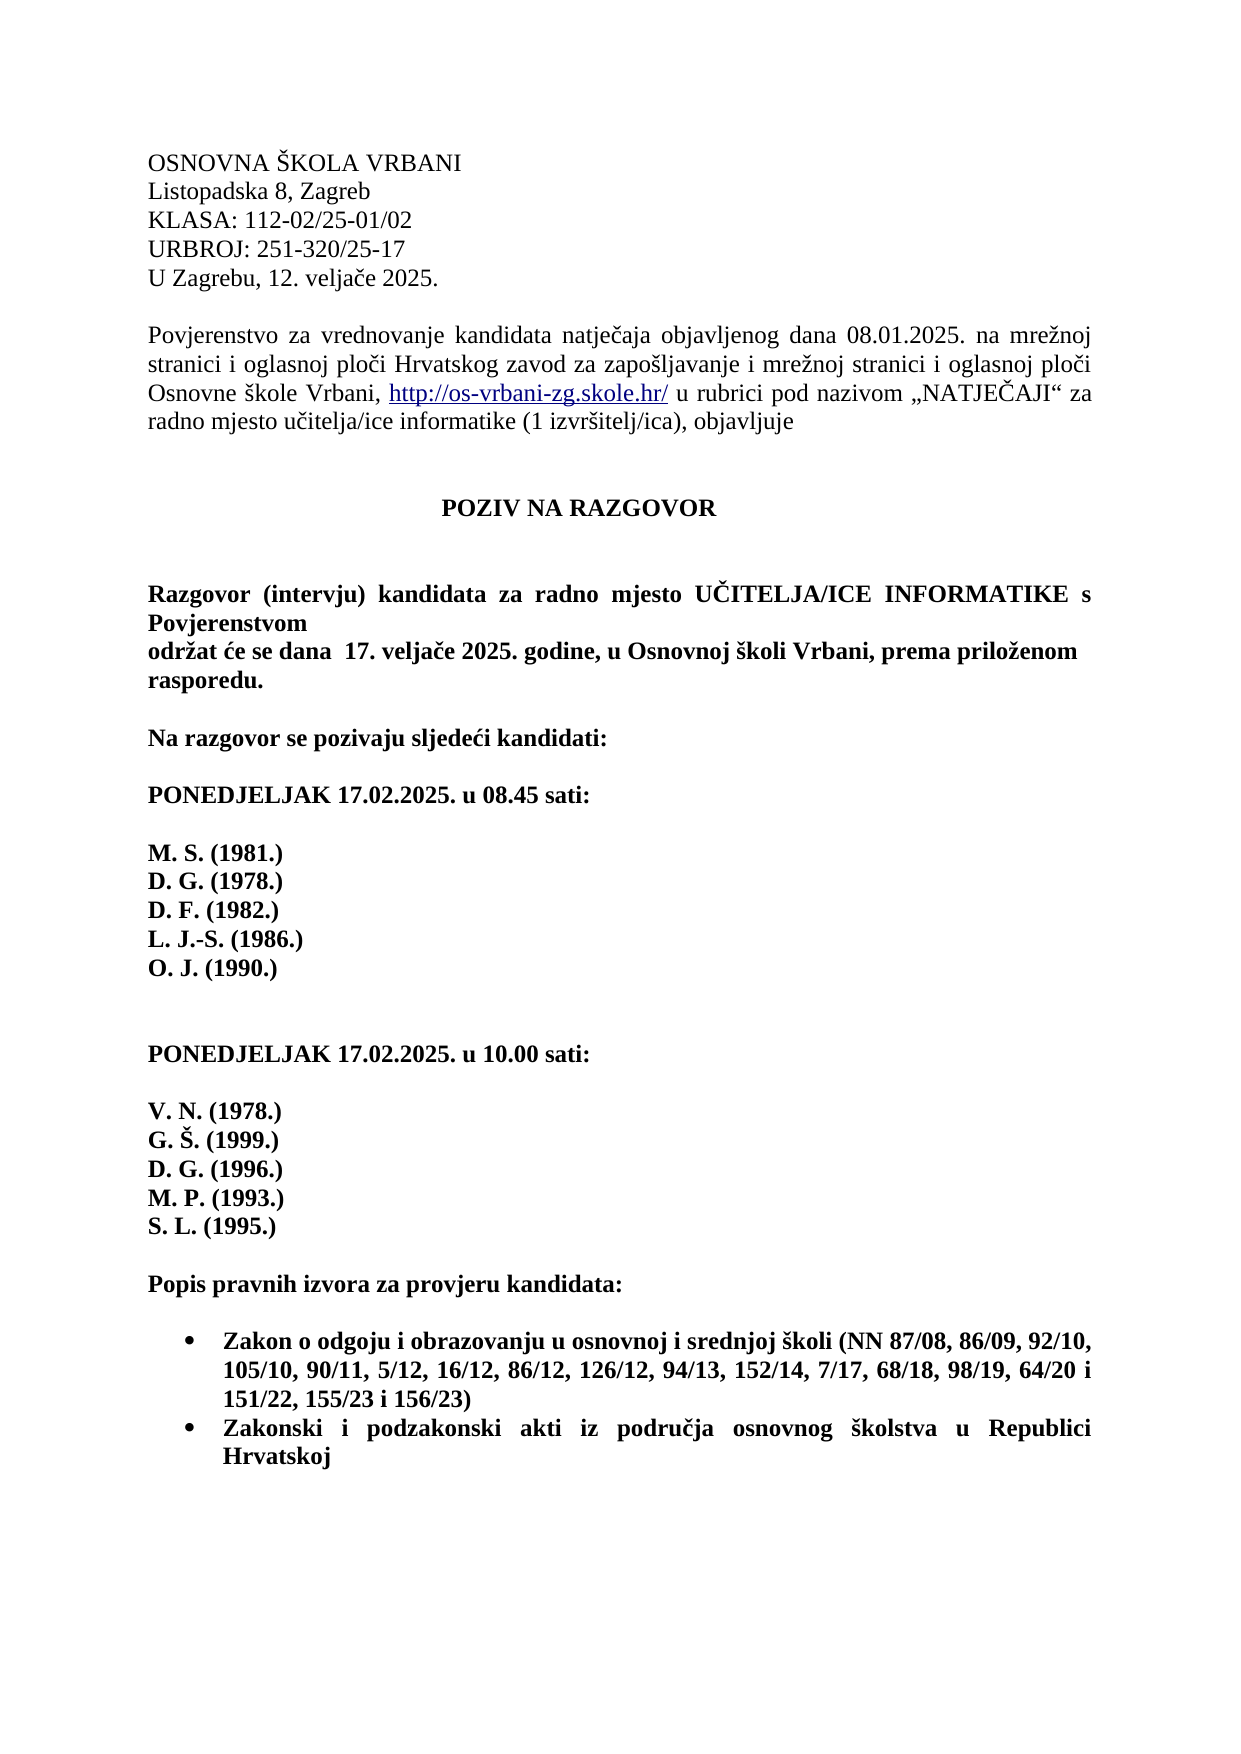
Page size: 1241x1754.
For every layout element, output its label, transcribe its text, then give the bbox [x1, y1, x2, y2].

text M. P. (1993.) [148, 1183, 1093, 1211]
text URBROJ: 251-320/25-17 [148, 234, 1093, 263]
text PONEDJELJAK 17.02.2025. u 08.45 sati: [148, 780, 1093, 809]
text OSNOVNA ŠKOLA VRBANI [148, 148, 1093, 176]
text G. Š. (1999.) [148, 1125, 1093, 1154]
text S. L. (1995.) [148, 1211, 1093, 1240]
text D. G. (1978.) [148, 866, 1093, 895]
text V. N. (1978.) [148, 1096, 1093, 1125]
text D. F. (1982.) [148, 895, 1093, 924]
text Razgovor (intervju) kandidata za radno mjesto UČITELJA/ICE INFORMATIKE s Povjerenstvom [148, 579, 1093, 636]
text POZIV NA RAZGOVOR [148, 493, 1093, 521]
text PONEDJELJAK 17.02.2025. u 10.00 sati: [148, 1039, 1093, 1068]
text Popis pravnih izvora za provjeru kandidata: [148, 1269, 1093, 1298]
text L. J.-S. (1986.) [148, 924, 1093, 953]
text Povjerenstvo za vrednovanje kandidata natječaja objavljenog dana 08.01.2025. na mrežnoj stranici i oglasnoj ploči Hrvatskog zavod za zapošljavanje i mrežnoj stranici i oglasnoj ploči Osnovne škole Vrbani, http://os-vrbani-zg.skole.hr/ u rubrici pod nazivom „NATJEČAJI“ za radno mjesto učitelja/ice informatike (1 izvršitelj/ica), objavljuje [148, 320, 1093, 435]
text održat će se dana 17. veljače 2025. godine, u Osnovnoj školi Vrbani, prema priloženom rasporedu. [148, 636, 1093, 694]
text Listopadska 8, Zagreb [148, 176, 1093, 205]
text KLASA: 112-02/25-01/02 [148, 205, 1093, 234]
text M. S. (1981.) [148, 838, 1093, 866]
text Na razgovor se pozivaju sljedeći kandidati: [148, 723, 1093, 751]
text D. G. (1996.) [148, 1154, 1093, 1183]
text O. J. (1990.) [148, 953, 1093, 981]
list Zakonski i podzakonski akti iz područja osnovnog školstva u Republici Hrvatskoj [185, 1413, 1093, 1470]
list Zakon o odgoju i obrazovanju u osnovnoj i srednjoj školi (NN 87/08, 86/09, 92/10, 105/10, 90/11, 5/12, 16/12, 86/12, 126/12, 94/13, 152/14, 7/17, 68/18, 98/19, 64/20 i 151/22, 155/23 i 156/23) [185, 1326, 1093, 1413]
text U Zagrebu, 12. veljače 2025. [148, 263, 1093, 291]
